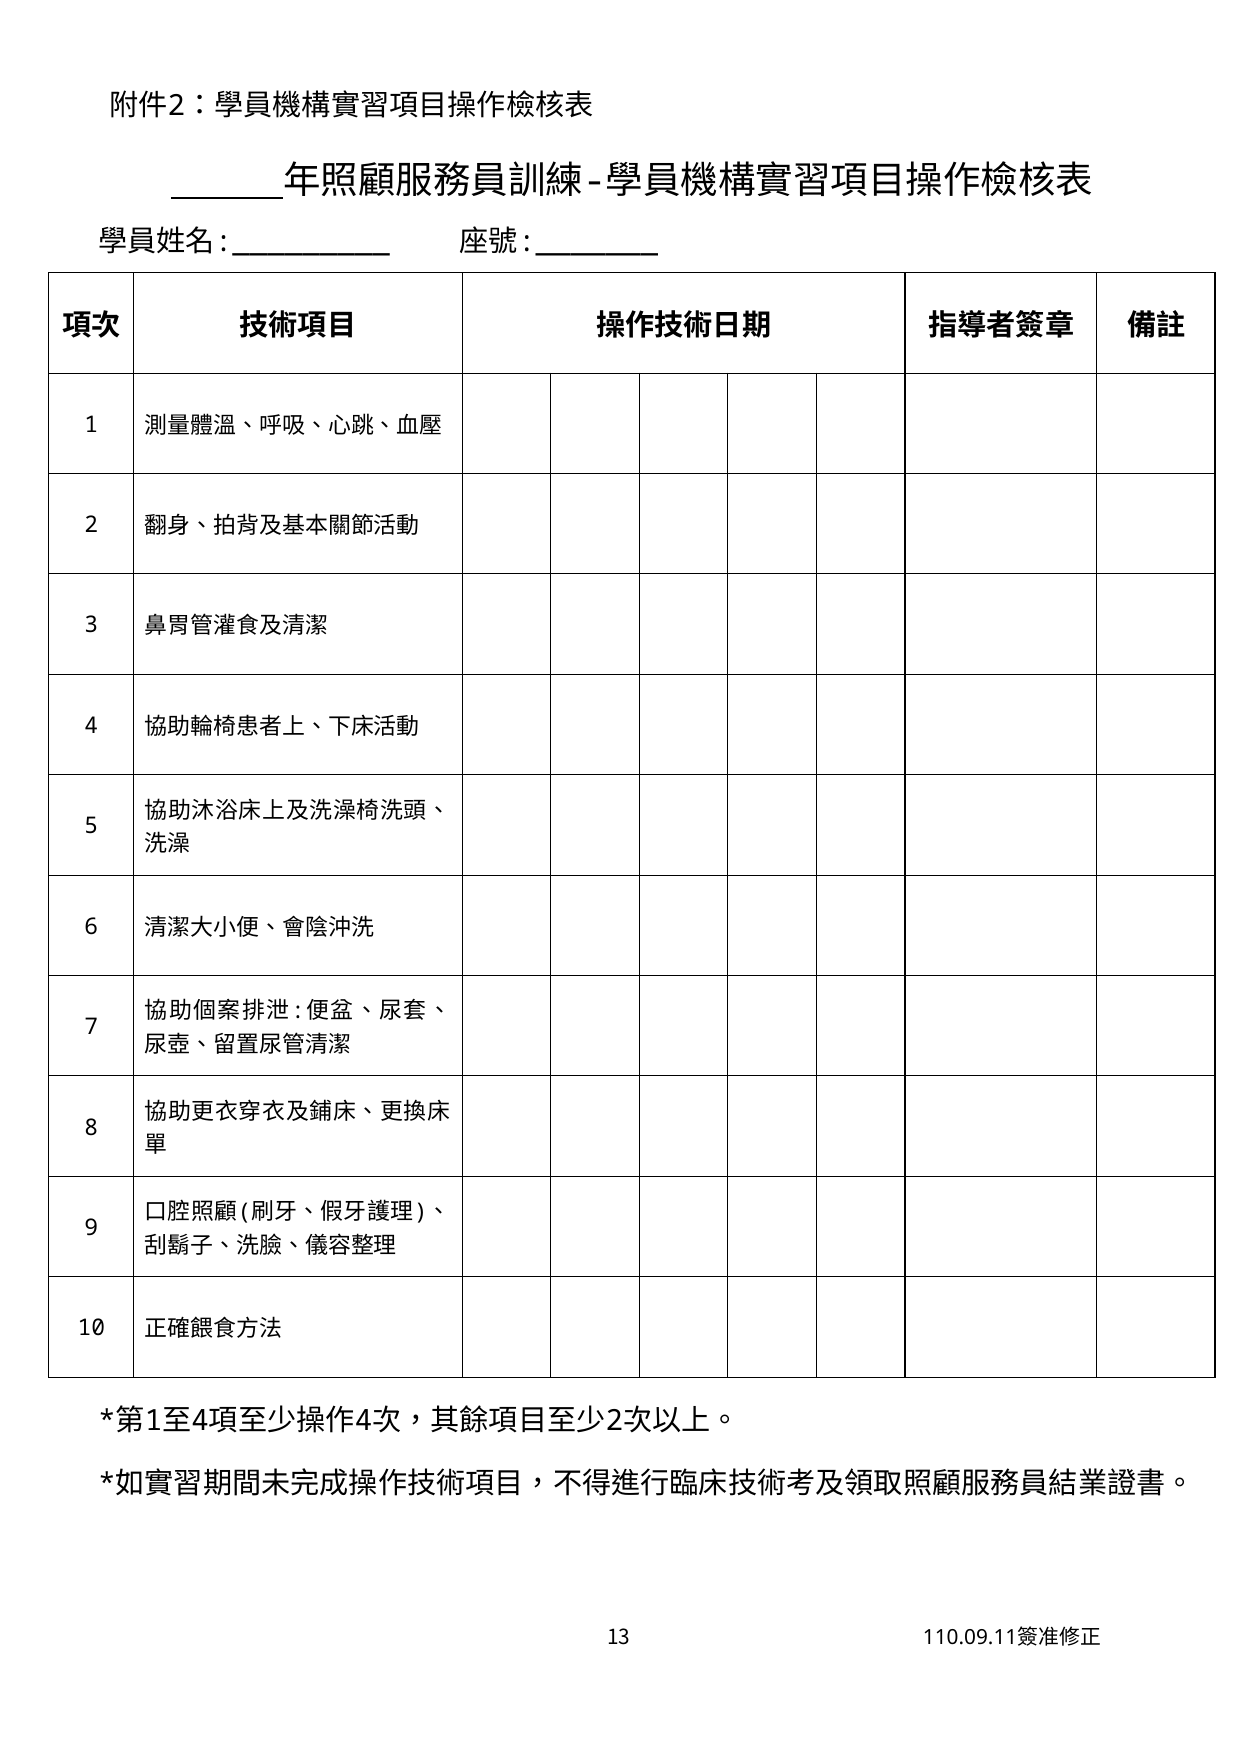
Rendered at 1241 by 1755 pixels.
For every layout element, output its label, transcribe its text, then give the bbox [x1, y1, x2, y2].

table_cell [463, 976, 550, 1075]
table_cell 1 [49, 374, 133, 473]
table_cell [640, 374, 727, 473]
table_cell [463, 374, 550, 473]
table_cell 協助個案排泄:便盆、尿套、尿壺、留置尿管清潔 [134, 976, 462, 1075]
table_cell [817, 775, 904, 874]
table_cell [906, 1277, 1096, 1377]
table_cell 協助輪椅患者上、下床活動 [134, 675, 462, 774]
table_cell [551, 775, 639, 874]
table_cell 8 [49, 1076, 133, 1176]
table_cell [640, 675, 727, 774]
table_cell [728, 675, 816, 774]
text *第1至4項至少操作4次，其餘項目至少2次以上。 [98, 1396, 1166, 1439]
table_cell [906, 1076, 1096, 1176]
text 學員姓名:_________ 座號:_______ [98, 217, 1166, 259]
table_cell [817, 976, 904, 1075]
table_cell [817, 1277, 904, 1377]
table_cell 6 [49, 876, 133, 975]
table_cell 9 [49, 1177, 133, 1276]
table_cell 4 [49, 675, 133, 774]
table_header 技術項目 [134, 273, 462, 372]
table_cell [463, 675, 550, 774]
table_cell [1097, 474, 1214, 573]
table_cell [728, 775, 816, 874]
table_cell [551, 976, 639, 1075]
table_header 備註 [1097, 273, 1214, 372]
table_cell [1097, 1076, 1214, 1176]
table_cell [1097, 374, 1214, 473]
table_cell [906, 675, 1096, 774]
table_cell 10 [49, 1277, 133, 1377]
text *如實習期間未完成操作技術項目，不得進行臨床技術考及領取照顧服務員結業證書。 [98, 1460, 1166, 1566]
table_cell [551, 474, 639, 573]
table_cell [817, 474, 904, 573]
table_cell [906, 976, 1096, 1075]
table_cell [906, 775, 1096, 874]
table_cell [817, 675, 904, 774]
table_cell [728, 1076, 816, 1176]
table_cell [728, 474, 816, 573]
table_cell [551, 1076, 639, 1176]
table_cell 測量體溫、呼吸、心跳、血壓 [134, 374, 462, 473]
table_cell [640, 976, 727, 1075]
table_cell [906, 474, 1096, 573]
table_cell 清潔大小便、會陰沖洗 [134, 876, 462, 975]
table_cell [640, 1177, 727, 1276]
table_cell 口腔照顧(刷牙、假牙護理)、刮鬍子、洗臉、儀容整理 [134, 1177, 462, 1276]
table_cell [1097, 876, 1214, 975]
table_cell [906, 1177, 1096, 1276]
table_cell [551, 574, 639, 674]
text 附件2：學員機構實習項目操作檢核表 [109, 75, 1166, 125]
table_cell [728, 976, 816, 1075]
table_cell [728, 1177, 816, 1276]
table_header 項次 [49, 273, 133, 372]
table_cell [551, 1277, 639, 1377]
table_cell [640, 1277, 727, 1377]
table_cell [906, 876, 1096, 975]
table_cell [906, 374, 1096, 473]
table_cell [1097, 1277, 1214, 1377]
table_cell 翻身、拍背及基本關節活動 [134, 474, 462, 573]
table_cell 協助更衣穿衣及鋪床、更換床單 [134, 1076, 462, 1176]
table_cell [728, 574, 816, 674]
table_cell [463, 574, 550, 674]
table_cell 7 [49, 976, 133, 1075]
table_header 操作技術日期 [463, 273, 904, 372]
text 年照顧服務員訓練-學員機構實習項目操作檢核表 [98, 150, 1166, 205]
table_cell [817, 1177, 904, 1276]
table_cell [1097, 775, 1214, 874]
table_cell [817, 876, 904, 975]
table_cell [640, 574, 727, 674]
table_cell [551, 675, 639, 774]
table_cell [817, 574, 904, 674]
table_cell [640, 775, 727, 874]
table_cell [640, 1076, 727, 1176]
table_cell [551, 1177, 639, 1276]
table_cell [1097, 976, 1214, 1075]
table_cell [463, 775, 550, 874]
table_cell [463, 1076, 550, 1176]
table_cell 協助沐浴床上及洗澡椅洗頭、洗澡 [134, 775, 462, 874]
table_cell [1097, 574, 1214, 674]
table_cell [906, 574, 1096, 674]
table_header 指導者簽章 [906, 273, 1096, 372]
table_cell [640, 876, 727, 975]
table_cell [1097, 675, 1214, 774]
table_cell 3 [49, 574, 133, 674]
table_cell [551, 374, 639, 473]
table_cell [1097, 1177, 1214, 1276]
table_cell [551, 876, 639, 975]
table_cell [817, 1076, 904, 1176]
table_cell [817, 374, 904, 473]
table_cell 正確餵食方法 [134, 1277, 462, 1377]
table_cell [728, 1277, 816, 1377]
table_cell [463, 1277, 550, 1377]
table_cell [463, 1177, 550, 1276]
table_cell [728, 876, 816, 975]
table_cell 5 [49, 775, 133, 874]
table_cell [728, 374, 816, 473]
table_cell 鼻胃管灌食及清潔 [134, 574, 462, 674]
table_cell 2 [49, 474, 133, 573]
table_cell [640, 474, 727, 573]
table_cell [463, 474, 550, 573]
table_cell [463, 876, 550, 975]
